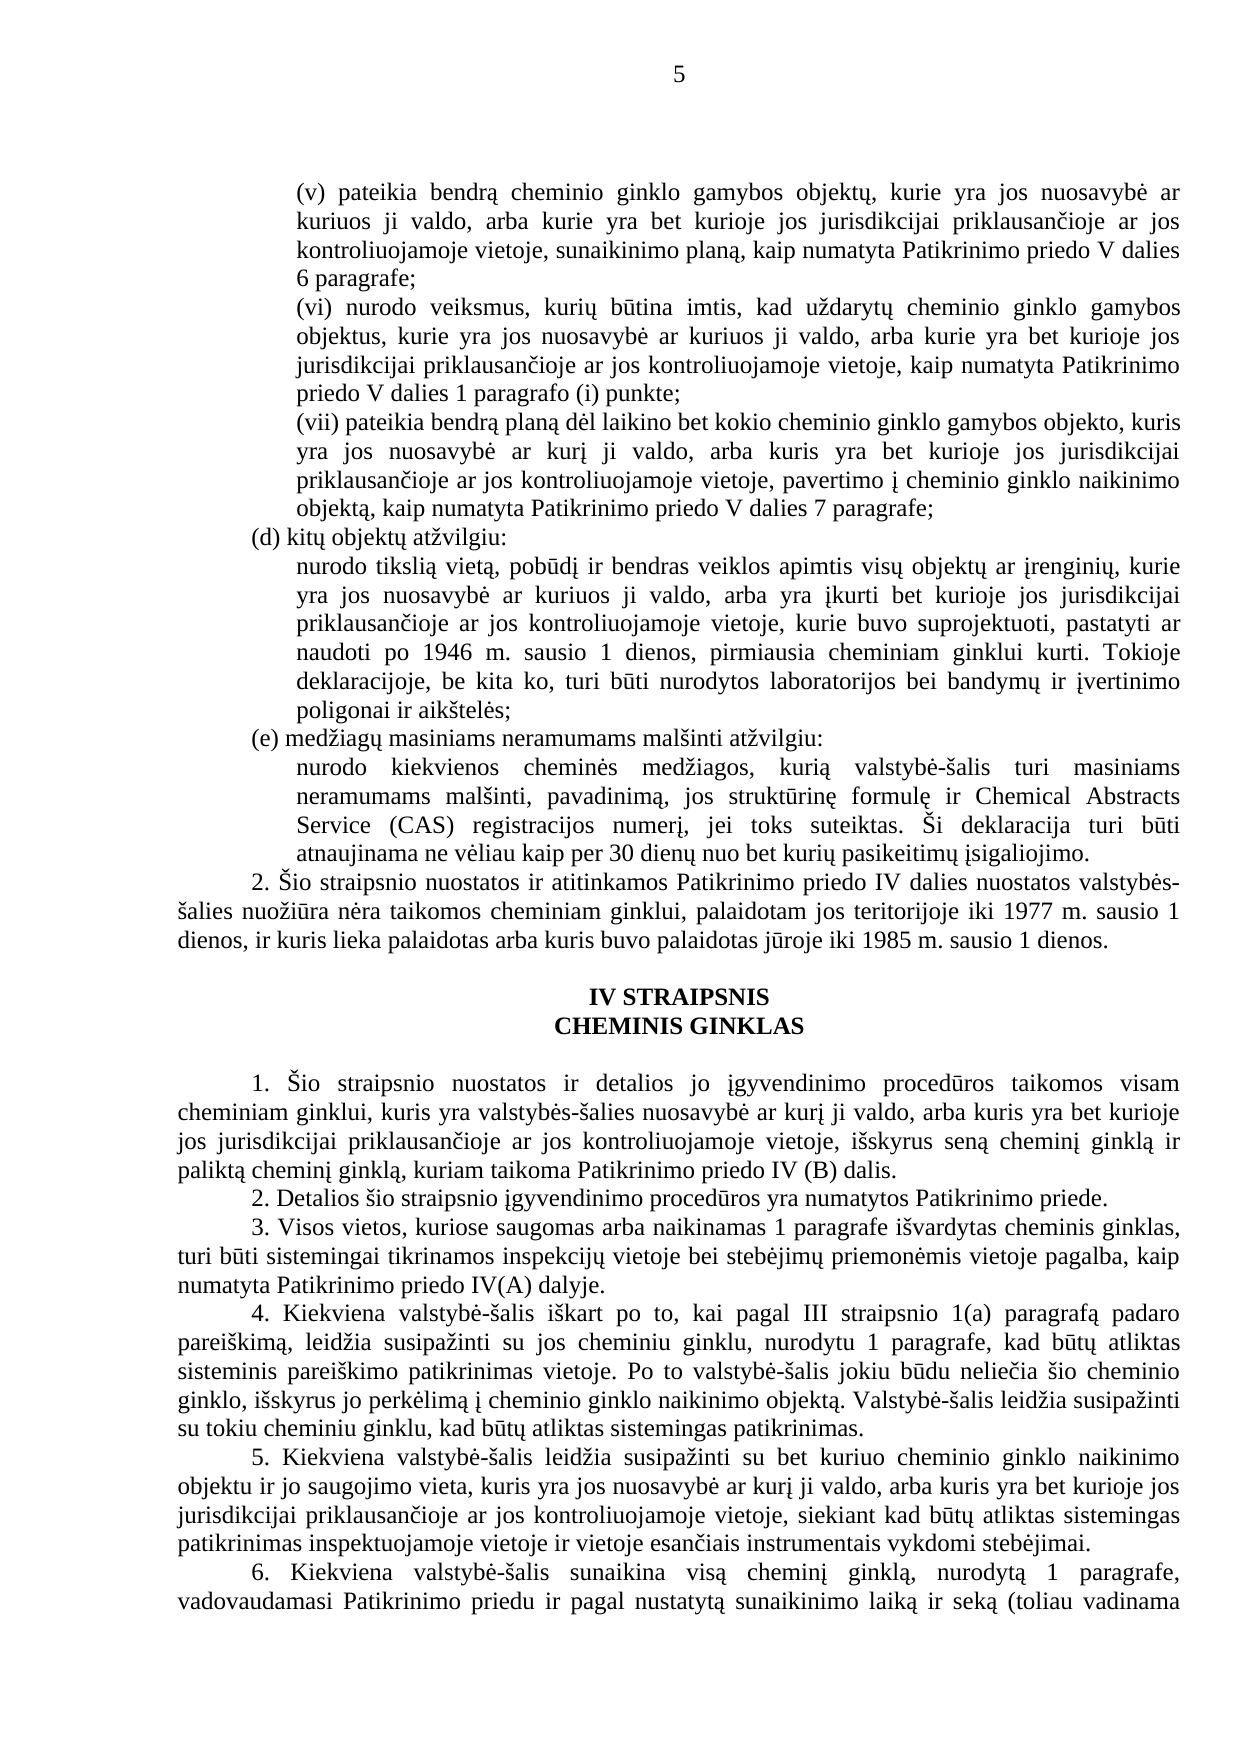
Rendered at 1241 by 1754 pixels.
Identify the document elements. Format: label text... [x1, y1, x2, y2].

text CHEMINIS GINKLAS [177, 1011, 1181, 1040]
text 3. Visos vietos, kuriose saugomas arba naikinamas 1 paragrafe išvardytas cheminis ginklas, turi būti sistemingai tikrinamos inspekcijų vietoje bei stebėjimų priemonėmis vietoje pagalba, kaip numatyta Patikrinimo priedo IV(A) dalyje. [177, 1212, 1181, 1298]
text (vii) pateikia bendrą planą dėl laikino bet kokio cheminio ginklo gamybos objekto, kuris yra jos nuosavybė ar kurį ji valdo, arba kuris yra bet kurioje jos jurisdikcijai priklausančioje ar jos kontroliuojamoje vietoje, pavertimo į cheminio ginklo naikinimo objektą, kaip numatyta Patikrinimo priedo V dalies 7 paragrafe; [296, 407, 1181, 522]
text (e) medžiagų masiniams neramumams malšinti atžvilgiu: [177, 723, 1181, 752]
text 2. Šio straipsnio nuostatos ir atitinkamos Patikrinimo priedo IV dalies nuostatos valstybės-šalies nuožiūra nėra taikomos cheminiam ginklui, palaidotam jos teritorijoje iki 1977 m. sausio 1 dienos, ir kuris lieka palaidotas arba kuris buvo palaidotas jūroje iki 1985 m. sausio 1 dienos. [177, 867, 1181, 953]
text nurodo kiekvienos cheminės medžiagos, kurią valstybė-šalis turi masiniams neramumams malšinti, pavadinimą, jos struktūrinę formulę ir Chemical Abstracts Service (CAS) registracijos numerį, jei toks suteiktas. Ši deklaracija turi būti atnaujinama ne vėliau kaip per 30 dienų nuo bet kurių pasikeitimų įsigaliojimo. [296, 752, 1181, 867]
text (vi) nurodo veiksmus, kurių būtina imtis, kad uždarytų cheminio ginklo gamybos objektus, kurie yra jos nuosavybė ar kuriuos ji valdo, arba kurie yra bet kurioje jos jurisdikcijai priklausančioje ar jos kontroliuojamoje vietoje, kaip numatyta Patikrinimo priedo V dalies 1 paragrafo (i) punkte; [296, 292, 1181, 407]
text 2. Detalios šio straipsnio įgyvendinimo procedūros yra numatytos Patikrinimo priede. [177, 1183, 1181, 1212]
text (d) kitų objektų atžvilgiu: [177, 522, 1181, 551]
text 5. Kiekviena valstybė-šalis leidžia susipažinti su bet kuriuo cheminio ginklo naikinimo objektu ir jo saugojimo vieta, kuris yra jos nuosavybė ar kurį ji valdo, arba kuris yra bet kurioje jos jurisdikcijai priklausančioje ar jos kontroliuojamoje vietoje, siekiant kad būtų atliktas sistemingas patikrinimas inspektuojamoje vietoje ir vietoje esančiais instrumentais vykdomi stebėjimai. [177, 1442, 1181, 1557]
text (v) pateikia bendrą cheminio ginklo gamybos objektų, kurie yra jos nuosavybė ar kuriuos ji valdo, arba kurie yra bet kurioje jos jurisdikcijai priklausančioje ar jos kontroliuojamoje vietoje, sunaikinimo planą, kaip numatyta Patikrinimo priedo V dalies 6 paragrafe; [296, 177, 1181, 292]
text IV STRAIPSNIS [177, 982, 1181, 1011]
text 6. Kiekviena valstybė-šalis sunaikina visą cheminį ginklą, nurodytą 1 paragrafe, vadovaudamasi Patikrinimo priedu ir pagal nustatytą sunaikinimo laiką ir seką (toliau vadinama [177, 1557, 1181, 1615]
text 1. Šio straipsnio nuostatos ir detalios jo įgyvendinimo procedūros taikomos visam cheminiam ginklui, kuris yra valstybės-šalies nuosavybė ar kurį ji valdo, arba kuris yra bet kurioje jos jurisdikcijai priklausančioje ar jos kontroliuojamoje vietoje, išskyrus seną cheminį ginklą ir paliktą cheminį ginklą, kuriam taikoma Patikrinimo priedo IV (B) dalis. [177, 1068, 1181, 1183]
text 4. Kiekviena valstybė-šalis iškart po to, kai pagal III straipsnio 1(a) paragrafą padaro pareiškimą, leidžia susipažinti su jos cheminiu ginklu, nurodytu 1 paragrafe, kad būtų atliktas sisteminis pareiškimo patikrinimas vietoje. Po to valstybė-šalis jokiu būdu neliečia šio cheminio ginklo, išskyrus jo perkėlimą į cheminio ginklo naikinimo objektą. Valstybė-šalis leidžia susipažinti su tokiu cheminiu ginklu, kad būtų atliktas sistemingas patikrinimas. [177, 1298, 1181, 1442]
text nurodo tikslią vietą, pobūdį ir bendras veiklos apimtis visų objektų ar įrenginių, kurie yra jos nuosavybė ar kuriuos ji valdo, arba yra įkurti bet kurioje jos jurisdikcijai priklausančioje ar jos kontroliuojamoje vietoje, kurie buvo suprojektuoti, pastatyti ar naudoti po 1946 m. sausio 1 dienos, pirmiausia cheminiam ginklui kurti. Tokioje deklaracijoje, be kita ko, turi būti nurodytos laboratorijos bei bandymų ir įvertinimo poligonai ir aikštelės; [296, 551, 1181, 723]
